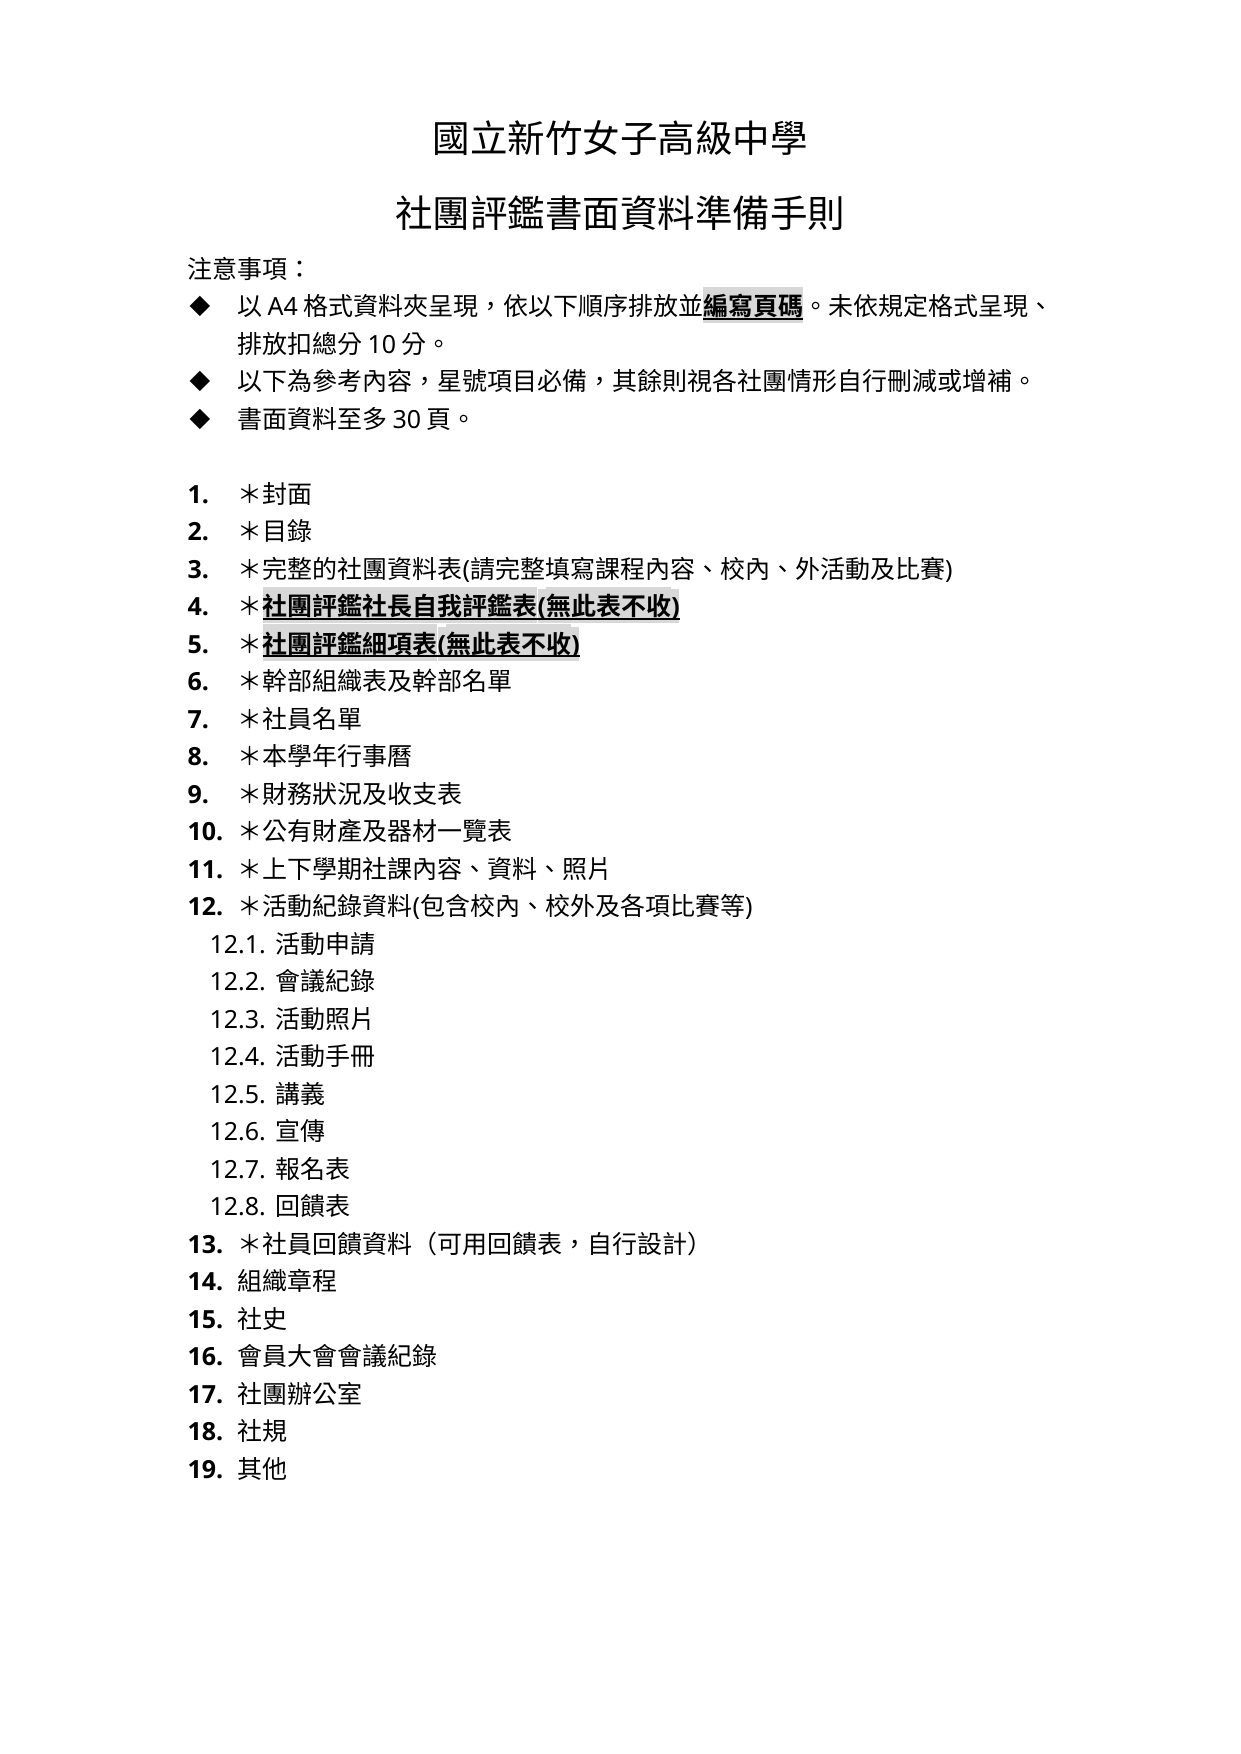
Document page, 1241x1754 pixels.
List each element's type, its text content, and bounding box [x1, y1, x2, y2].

list 會員大會會議紀錄 [187, 1336, 1053, 1374]
list ＊封面 [187, 474, 1053, 511]
list ＊財務狀況及收支表 [187, 774, 1053, 811]
list 講義 [237, 1074, 1053, 1111]
list 以下為參考內容，星號項目必備，其餘則視各社團情形自行刪減或增補。 [187, 361, 1053, 399]
list 以A4格式資料夾呈現，依以下順序排放並編寫頁碼。未依規定格式呈現、排放扣總分10分。 [187, 286, 1053, 361]
list 回饋表 [237, 1186, 1053, 1224]
list ＊幹部組織表及幹部名單 [187, 661, 1053, 699]
list 會議紀錄 [237, 961, 1053, 999]
list ＊社員回饋資料（可用回饋表，自行設計） [187, 1224, 1053, 1261]
list 組織章程 [187, 1261, 1053, 1299]
list ＊活動紀錄資料(包含校內、校外及各項比賽等) [187, 886, 1053, 924]
list ＊目錄 [187, 511, 1053, 549]
list ＊社員名單 [187, 699, 1053, 736]
text 社團評鑑書面資料準備手則 [187, 174, 1053, 249]
list 活動申請 [237, 924, 1053, 961]
list ＊社團評鑑社長自我評鑑表(無此表不收) [187, 586, 1053, 624]
list 書面資料至多30頁。 [187, 399, 1053, 436]
text 注意事項： [187, 249, 1053, 286]
list ＊本學年行事曆 [187, 736, 1053, 774]
list ＊公有財產及器材一覽表 [187, 811, 1053, 849]
list 宣傳 [237, 1111, 1053, 1149]
list 活動手冊 [237, 1036, 1053, 1074]
list 社規 [187, 1411, 1053, 1449]
list 社團辦公室 [187, 1374, 1053, 1411]
list ＊上下學期社課內容、資料、照片 [187, 849, 1053, 886]
list ＊社團評鑑細項表(無此表不收) [187, 624, 1053, 661]
list ＊完整的社團資料表(請完整填寫課程內容、校內、外活動及比賽) [187, 549, 1053, 586]
list 活動照片 [237, 999, 1053, 1036]
list 報名表 [237, 1149, 1053, 1186]
list 其他 [187, 1449, 1053, 1486]
list 社史 [187, 1299, 1053, 1336]
text 國立新竹女子高級中學 [187, 99, 1053, 174]
